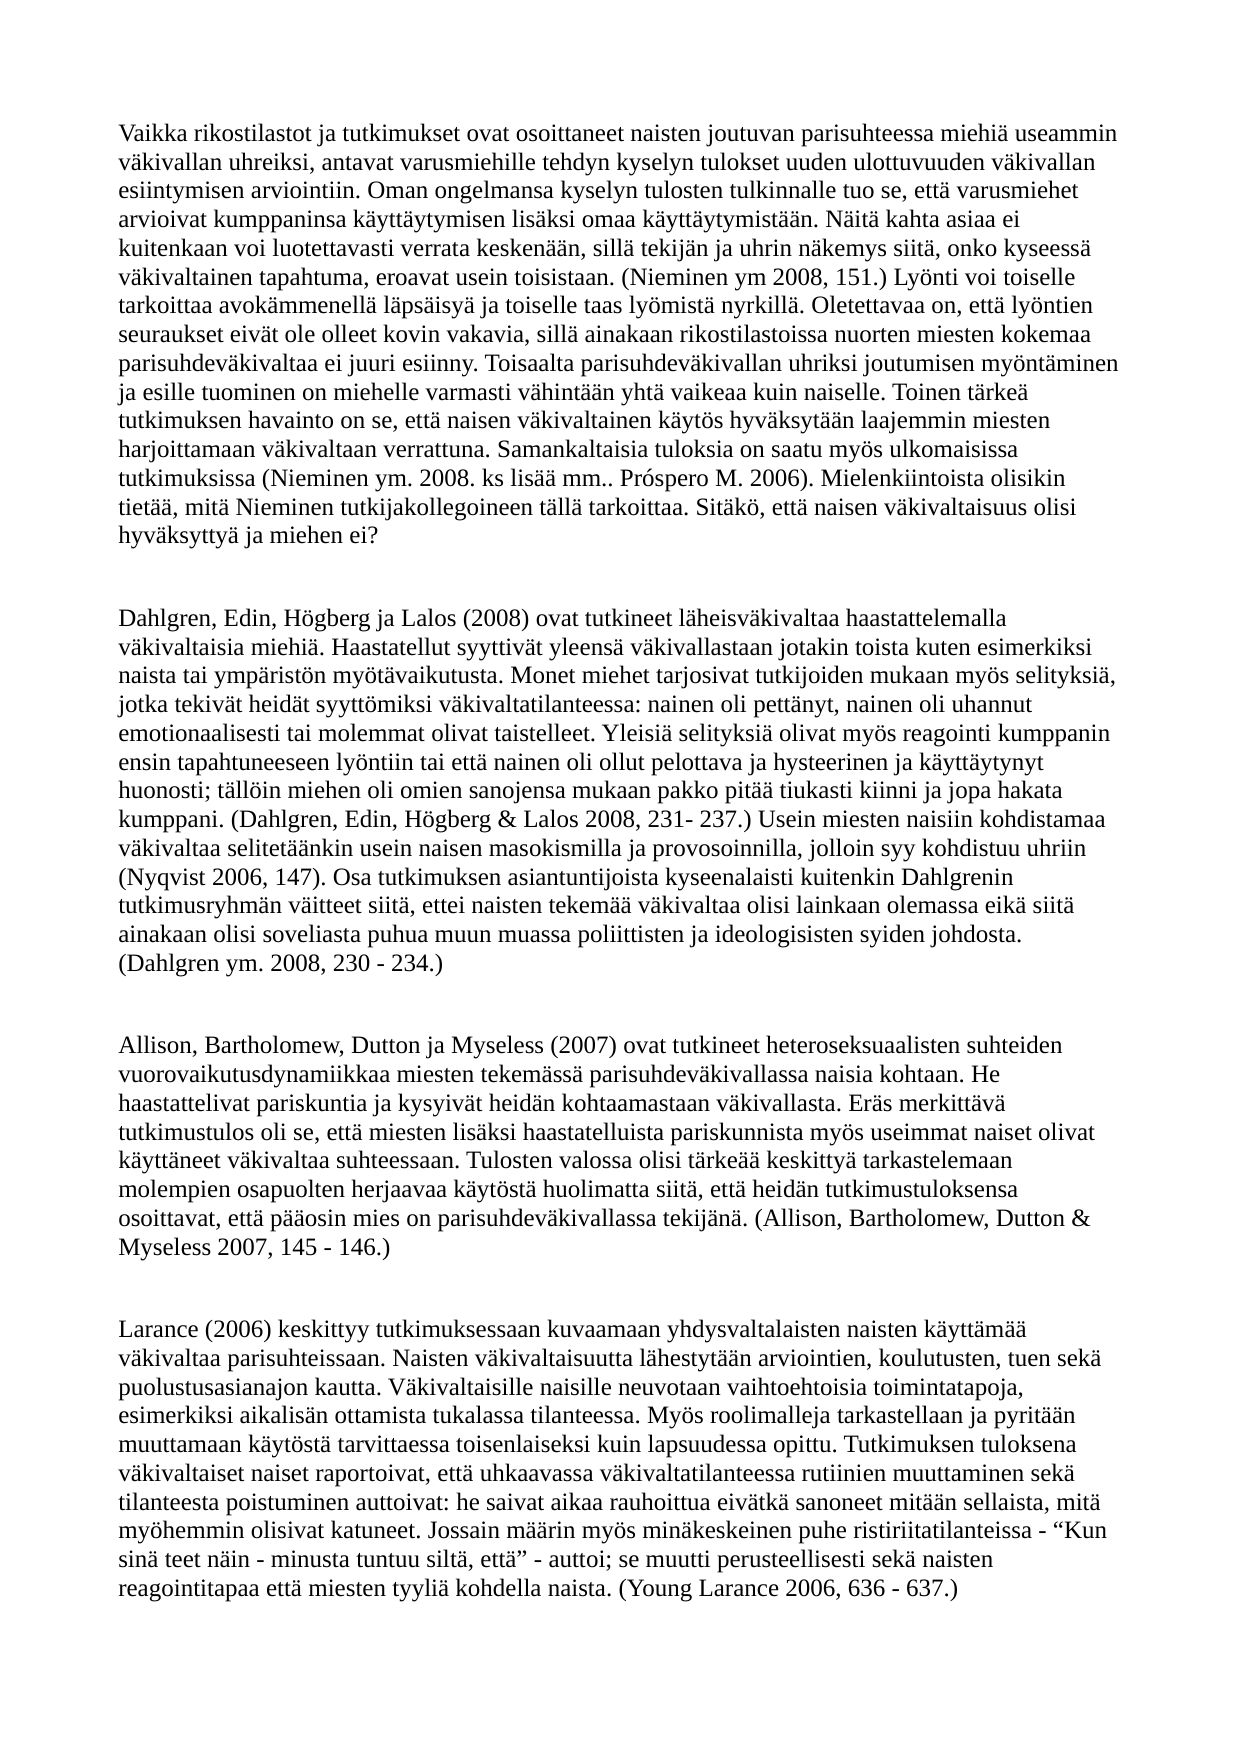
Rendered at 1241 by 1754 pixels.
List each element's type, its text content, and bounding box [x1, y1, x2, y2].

text Vaikka rikostilastot ja tutkimukset ovat osoittaneet naisten joutuvan parisuhteessa miehiä useammin väkivallan uhreiksi, antavat varusmiehille tehdyn kyselyn tulokset uuden ulottuvuuden väkivallan esiintymisen arviointiin. Oman ongelmansa kyselyn tulosten tulkinnalle tuo se, että varusmiehet arvioivat kumppaninsa käyttäytymisen lisäksi omaa käyttäytymistään. Näitä kahta asiaa ei kuitenkaan voi luotettavasti verrata keskenään, sillä tekijän ja uhrin näkemys siitä, onko kyseessä väkivaltainen tapahtuma, eroavat usein toisistaan. (Nieminen ym 2008, 151.) Lyönti voi toiselle tarkoittaa avokämmenellä läpsäisyä ja toiselle taas lyömistä nyrkillä. Oletettavaa on, että lyöntien seuraukset eivät ole olleet kovin vakavia, sillä ainakaan rikostilastoissa nuorten miesten kokemaa parisuhdeväkivaltaa ei juuri esiinny. Toisaalta parisuhdeväkivallan uhriksi joutumisen myöntäminen ja esille tuominen on miehelle varmasti vähintään yhtä vaikeaa kuin naiselle. Toinen tärkeä tutkimuksen havainto on se, että naisen väkivaltainen käytös hyväksytään laajemmin miesten harjoittamaan väkivaltaan verrattuna. Samankaltaisia tuloksia on saatu myös ulkomaisissa tutkimuksissa (Nieminen ym. 2008. ks lisää mm.. Próspero M. 2006). Mielenkiintoista olisikin tietää, mitä Nieminen tutkijakollegoineen tällä tarkoittaa. Sitäkö, että naisen väkivaltaisuus olisi hyväksyttyä ja miehen ei? [118, 118, 1122, 549]
text Larance (2006) keskittyy tutkimuksessaan kuvaamaan yhdysvaltalaisten naisten käyttämää väkivaltaa parisuhteissaan. Naisten väkivaltaisuutta lähestytään arviointien, koulutusten, tuen sekä puolustusasianajon kautta. Väkivaltaisille naisille neuvotaan vaihtoehtoisia toimintatapoja, esimerkiksi aikalisän ottamista tukalassa tilanteessa. Myös roolimalleja tarkastellaan ja pyritään muuttamaan käytöstä tarvittaessa toisenlaiseksi kuin lapsuudessa opittu. Tutkimuksen tuloksena väkivaltaiset naiset raportoivat, että uhkaavassa väkivaltatilanteessa rutiinien muuttaminen sekä tilanteesta poistuminen auttoivat: he saivat aikaa rauhoittua eivätkä sanoneet mitään sellaista, mitä myöhemmin olisivat katuneet. Jossain määrin myös minäkeskeinen puhe ristiriitatilanteissa - “Kun sinä teet näin - minusta tuntuu siltä, että” - auttoi; se muutti perusteellisesti sekä naisten reagointitapaa että miesten tyyliä kohdella naista. (Young Larance 2006, 636 - 637.) [118, 1314, 1122, 1602]
text Allison, Bartholomew, Dutton ja Myseless (2007) ovat tutkineet heteroseksuaalisten suhteiden vuorovaikutusdynamiikkaa miesten tekemässä parisuhdeväkivallassa naisia kohtaan. He haastattelivat pariskuntia ja kysyivät heidän kohtaamastaan väkivallasta. Eräs merkittävä tutkimustulos oli se, että miesten lisäksi haastatelluista pariskunnista myös useimmat naiset olivat käyttäneet väkivaltaa suhteessaan. Tulosten valossa olisi tärkeää keskittyä tarkastelemaan molempien osapuolten herjaavaa käytöstä huolimatta siitä, että heidän tutkimustuloksensa osoittavat, että pääosin mies on parisuhdeväkivallassa tekijänä. (Allison, Bartholomew, Dutton & Myseless 2007, 145 - 146.) [118, 1031, 1122, 1261]
text Dahlgren, Edin, Högberg ja Lalos (2008) ovat tutkineet läheisväkivaltaa haastattelemalla väkivaltaisia miehiä. Haastatellut syyttivät yleensä väkivallastaan jotakin toista kuten esimerkiksi naista tai ympäristön myötävaikutusta. Monet miehet tarjosivat tutkijoiden mukaan myös selityksiä, jotka tekivät heidät syyttömiksi väkivaltatilanteessa: nainen oli pettänyt, nainen oli uhannut emotionaalisesti tai molemmat olivat taistelleet. Yleisiä selityksiä olivat myös reagointi kumppanin ensin tapahtuneeseen lyöntiin tai että nainen oli ollut pelottava ja hysteerinen ja käyttäytynyt huonosti; tällöin miehen oli omien sanojensa mukaan pakko pitää tiukasti kiinni ja jopa hakata kumppani. (Dahlgren, Edin, Högberg & Lalos 2008, 231- 237.) Usein miesten naisiin kohdistamaa väkivaltaa selitetäänkin usein naisen masokismilla ja provosoinnilla, jolloin syy kohdistuu uhriin (Nyqvist 2006, 147). Osa tutkimuksen asiantuntijoista kyseenalaisti kuitenkin Dahlgrenin tutkimusryhmän väitteet siitä, ettei naisten tekemää väkivaltaa olisi lainkaan olemassa eikä siitä ainakaan olisi soveliasta puhua muun muassa poliittisten ja ideologisisten syiden johdosta. (Dahlgren ym. 2008, 230 - 234.) [118, 603, 1122, 977]
